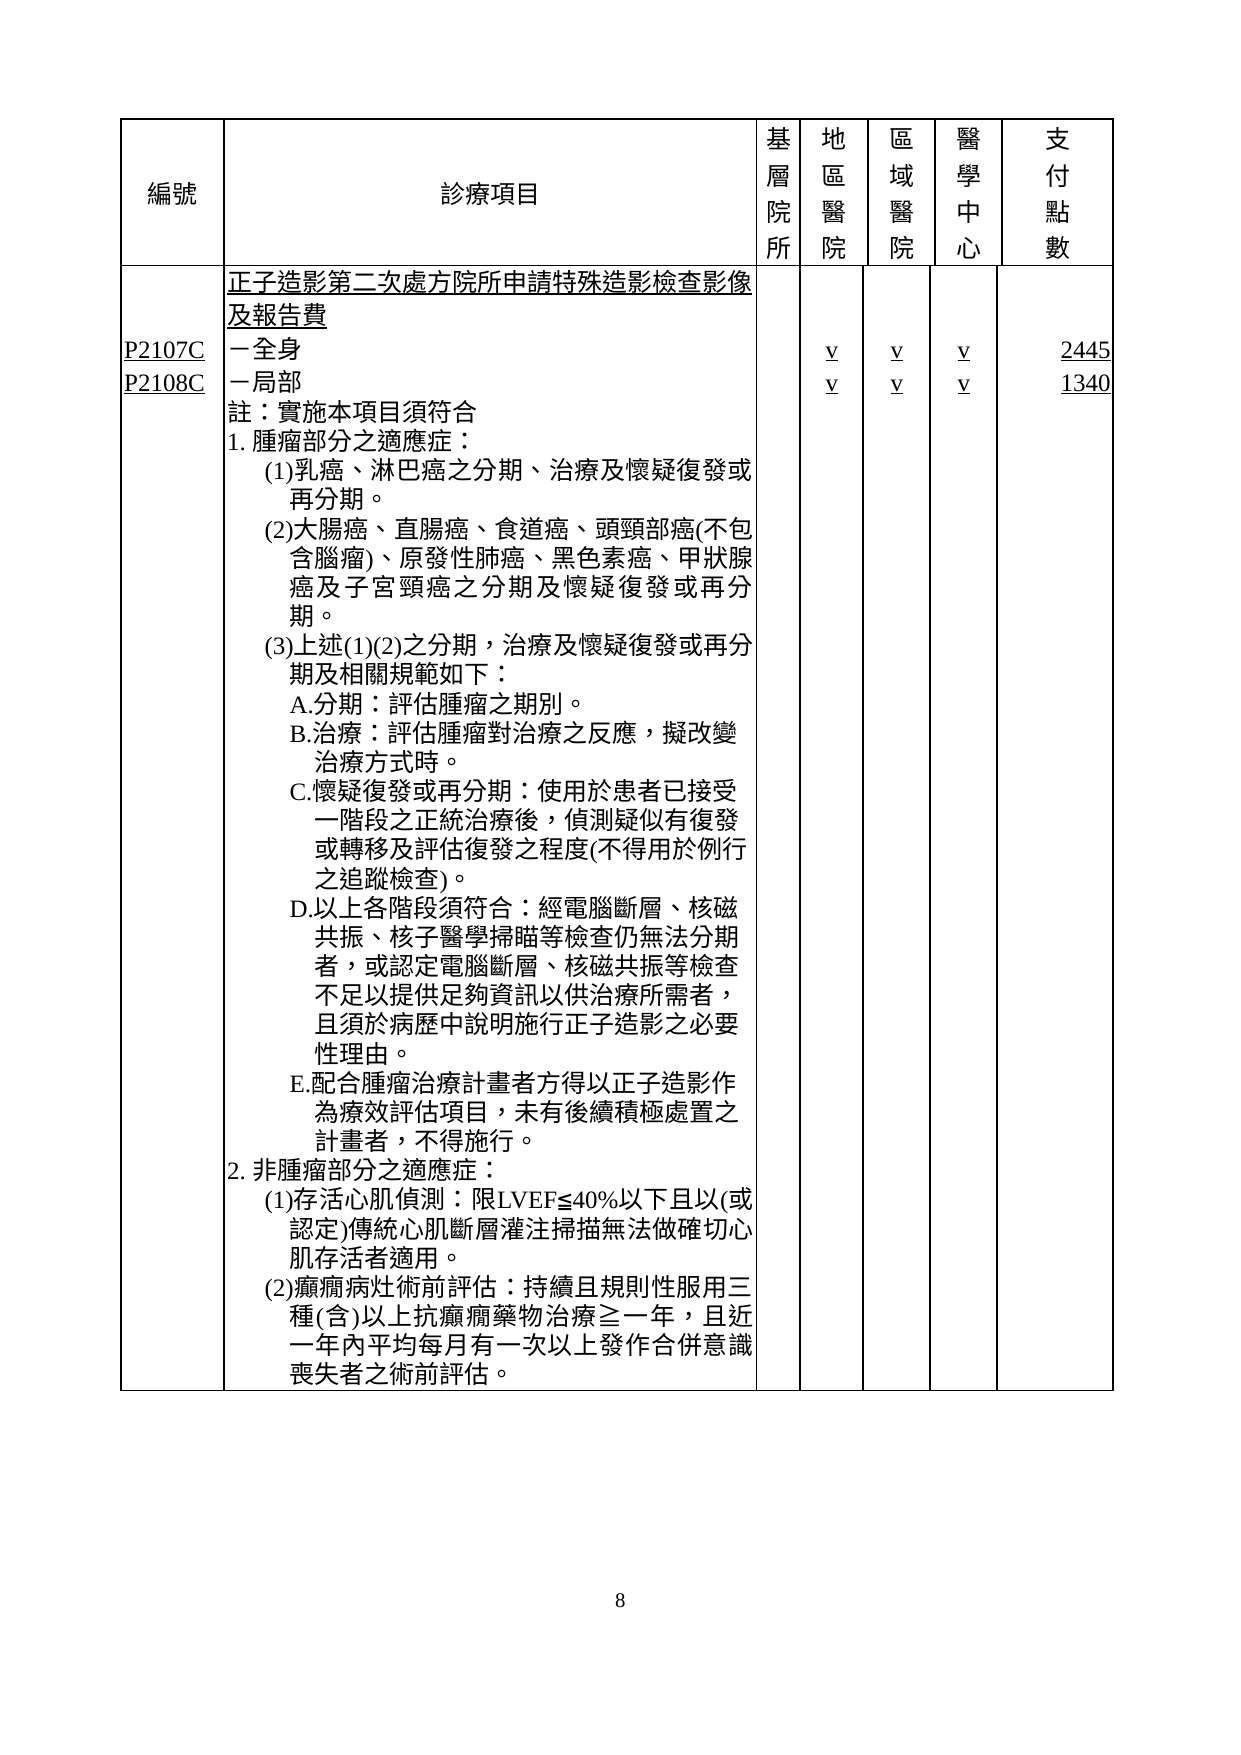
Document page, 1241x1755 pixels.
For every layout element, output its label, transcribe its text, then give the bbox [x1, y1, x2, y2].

table_cell [757, 331, 799, 365]
table_header 診療項目 [225, 120, 756, 265]
table_cell P2107C [122, 331, 223, 365]
table_cell v [864, 365, 929, 398]
table_cell [998, 266, 1112, 331]
table_cell C.懷疑復發或再分期：使用於患者已接受一階段之正統治療後，偵測疑似有復發或轉移及評估復發之程度(不得用於例行之追蹤檢查)。 [225, 777, 756, 894]
table_cell [757, 515, 799, 777]
table_cell 2445 [998, 331, 1112, 365]
table_cell 註：實施本項目須符合 1. 腫瘤部分之適應症： (1)乳癌、淋巴癌之分期、治療及懷疑復發或再分期。 [225, 398, 756, 515]
table_cell [801, 266, 862, 331]
table_cell 1340 [998, 365, 1112, 398]
table_cell D.以上各階段須符合：經電腦斷層、核磁共振、核子醫學掃瞄等檢查仍無法分期者，或認定電腦斷層、核磁共振等檢查不足以提供足夠資訊以供治療所需者，且須於病歷中說明施行正子造影之必要性理由。 E.配合腫瘤治療計畫者方得以正子造影作為療效評估項目，未有後續積極處置之計畫者，不得施行。 2. 非腫瘤部分之適應症： (1)存活心肌偵測：限LVEF≦40%以下且以(或認定)傳統心肌斷層灌注掃描無法做確切心肌存活者適用。 (2)癲癇病灶術前評估：持續且規則性服用三種(含)以上抗癲癇藥物治療≧一年，且近一年內平均每月有一次以上發作合併意識喪失者之術前評估。 [225, 894, 756, 1390]
table_cell v [931, 331, 996, 365]
table_cell [757, 365, 799, 398]
table_cell [757, 266, 799, 331]
table_header 基 層 院 所 [757, 120, 799, 265]
table_cell [864, 515, 929, 777]
table_cell [931, 398, 996, 515]
table_cell [801, 894, 862, 1390]
table_cell [931, 515, 996, 777]
table_cell [864, 894, 929, 1390]
table_cell v [801, 331, 862, 365]
table_cell [757, 777, 799, 894]
table_cell [122, 266, 223, 331]
table_cell －全身 [225, 331, 756, 365]
table_cell 正子造影第二次處方院所申請特殊造影檢查影像及報告費 [225, 266, 756, 331]
table_cell (2)大腸癌、直腸癌、食道癌、頭頸部癌(不包含腦瘤)、原發性肺癌、黑色素癌、甲狀腺癌及子宮頸癌之分期及懷疑復發或再分期。 (3)上述(1)(2)之分期，治療及懷疑復發或再分期及相關規範如下： A.分期：評估腫瘤之期別。 B.治療：評估腫瘤對治療之反應，擬改變治療方式時。 [225, 515, 756, 777]
table_cell [931, 894, 996, 1390]
table_cell [864, 398, 929, 515]
table_cell [122, 398, 223, 515]
table_cell [864, 777, 929, 894]
table_cell [757, 398, 799, 515]
table_cell v [864, 331, 929, 365]
table_cell [801, 777, 862, 894]
table_cell [998, 398, 1112, 515]
table_cell [801, 398, 862, 515]
table_cell [998, 515, 1112, 777]
table_header 醫 學 中 心 [936, 120, 1001, 265]
table_cell [931, 266, 996, 331]
table_cell －局部 [225, 365, 756, 398]
table_cell [998, 894, 1112, 1390]
table_cell [122, 515, 223, 777]
table_cell v [931, 365, 996, 398]
table_header 編號 [122, 120, 223, 265]
table_cell [757, 894, 799, 1390]
table_header 地 區 醫 院 [801, 120, 867, 265]
table_cell [122, 777, 223, 894]
table_cell v [801, 365, 862, 398]
table_cell [801, 515, 862, 777]
table_cell [864, 266, 929, 331]
table_cell [931, 777, 996, 894]
table_header 區 域 醫 院 [869, 120, 934, 265]
table_cell [998, 777, 1112, 894]
table_cell [122, 894, 223, 1390]
table_cell P2108C [122, 365, 223, 398]
table_header 支 付 點 數 [1003, 120, 1112, 265]
